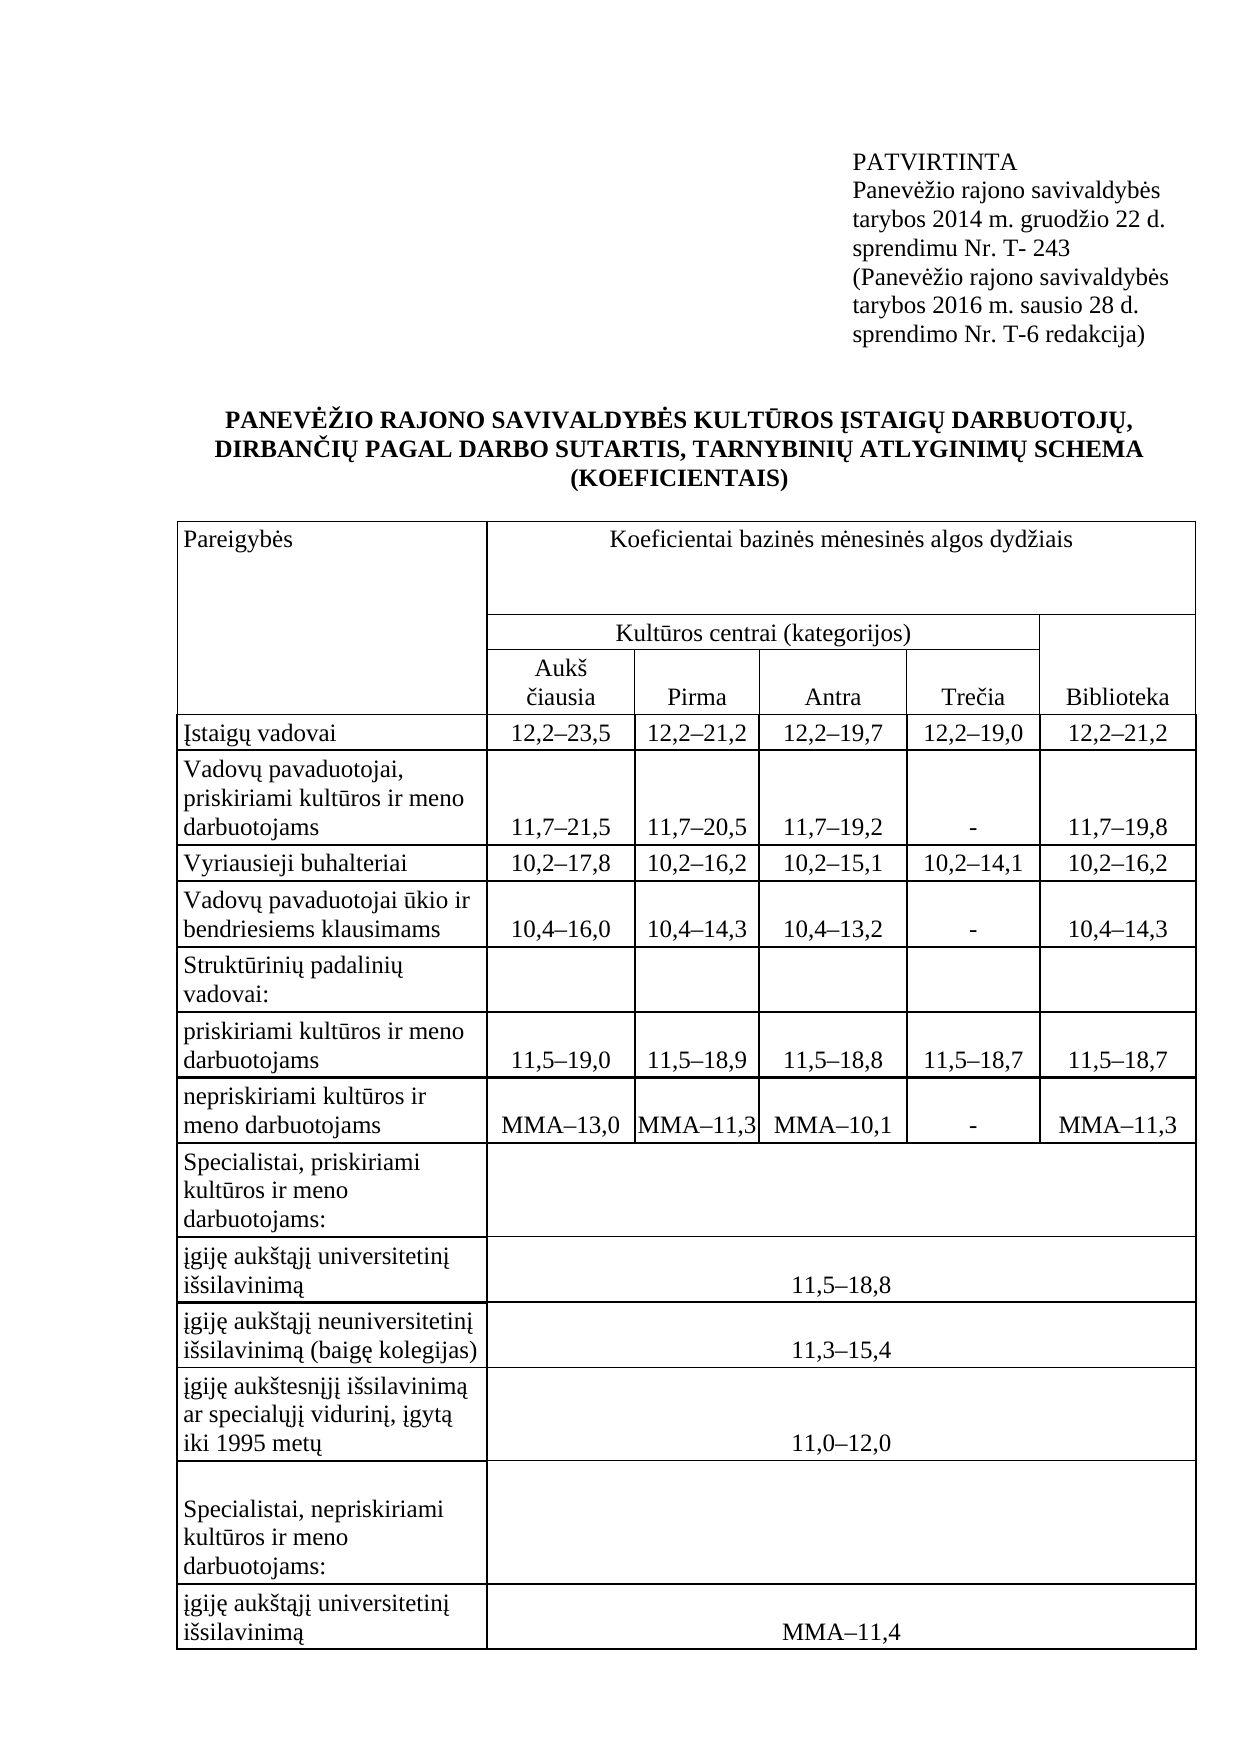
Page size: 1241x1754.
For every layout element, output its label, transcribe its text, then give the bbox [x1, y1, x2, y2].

table_cell 10,2–17,8 [488, 846, 634, 880]
table_cell 11,5–18,8 [760, 1013, 906, 1076]
table_cell 12,2–19,7 [760, 715, 906, 749]
table_cell 10,4–13,2 [760, 882, 906, 946]
table_cell 10,2–16,2 [1041, 846, 1195, 880]
table_cell [1041, 948, 1195, 1011]
table_cell Struktūrinių padalinių vadovai: [178, 948, 486, 1011]
table_cell [488, 1144, 1195, 1236]
table_cell 10,2–14,1 [908, 846, 1039, 880]
text sprendimu Nr. T- 243 [777, 233, 1181, 262]
table_cell nepriskiriami kultūros ir meno darbuotojams [178, 1079, 486, 1142]
text (Panevėžio rajono savivaldybės [777, 262, 1181, 291]
table_cell Vadovų pavaduotojai ūkio ir bendriesiems klausimams [178, 882, 486, 946]
table_cell Kultūros centrai (kategorijos) [488, 615, 1039, 649]
table_cell 10,2–16,2 [636, 846, 758, 880]
table_cell 12,2–19,0 [908, 715, 1039, 749]
table_cell 12,2–21,2 [1041, 715, 1195, 749]
table_cell 11,5–18,7 [1041, 1013, 1195, 1076]
table_cell [636, 948, 758, 1011]
table_cell Vyriausieji buhalteriai [178, 846, 486, 880]
table_header Pareigybės [178, 522, 486, 714]
table_cell Įstaigų vadovai [178, 715, 486, 749]
table_cell 11,7–21,5 [488, 751, 634, 843]
table_cell įgiję aukštesnįjį išsilavinimą ar specialųjį vidurinį, įgytą iki 1995 metų [178, 1368, 486, 1460]
table_cell 11,5–18,9 [636, 1013, 758, 1076]
table_cell 11,5–18,7 [908, 1013, 1039, 1076]
table_cell 11,0–12,0 [488, 1368, 1195, 1460]
table_cell MMA–13,0 [488, 1079, 634, 1142]
table_header Koeficientai bazinės mėnesinės algos dydžiais [488, 522, 1195, 614]
table_cell Pirma [635, 650, 759, 714]
table_cell 12,2–23,5 [488, 715, 634, 749]
table_cell 10,4–16,0 [488, 882, 634, 946]
table_cell - [908, 751, 1039, 843]
table_cell 11,7–20,5 [636, 751, 758, 843]
table_cell priskiriami kultūros ir meno darbuotojams [178, 1013, 486, 1076]
table_cell [760, 948, 906, 1011]
table_cell Specialistai, nepriskiriami kultūros ir meno darbuotojams: [178, 1462, 486, 1583]
table_cell 11,7–19,2 [760, 751, 906, 843]
table_cell 11,5–18,8 [488, 1237, 1195, 1301]
table_cell [488, 948, 634, 1011]
text tarybos 2014 m. gruodžio 22 d. [177, 204, 1181, 233]
table_cell 11,5–19,0 [488, 1013, 634, 1076]
table_cell Biblioteka [1040, 615, 1195, 714]
table_cell MMA–10,1 [760, 1079, 906, 1142]
table_cell Aukš čiausia [488, 650, 634, 714]
table_cell įgiję aukštąjį neuniversitetinį išsilavinimą (baigę kolegijas) [178, 1304, 486, 1367]
table_cell 10,2–15,1 [760, 846, 906, 880]
table_cell - [908, 1079, 1039, 1142]
table_cell Specialistai, priskiriami kultūros ir meno darbuotojams: [178, 1144, 486, 1236]
table_cell [488, 1461, 1195, 1583]
table_cell 11,3–15,4 [488, 1303, 1195, 1367]
text Panevėžio rajono savivaldybės [177, 176, 1181, 204]
table_cell MMA–11,4 [488, 1585, 1195, 1648]
table_cell MMA–11,3 [1041, 1079, 1195, 1142]
table_cell - [908, 882, 1039, 946]
table_cell Antra [760, 650, 906, 714]
table_cell 10,4–14,3 [1041, 882, 1195, 946]
text PANEVĖŽIO RAJONO SAVIVALDYBĖS KULTŪROS ĮSTAIGŲ DARBUOTOJŲ, DIRBANČIŲ PAGAL DARBO SUTARTIS, TARNYBINIŲ ATLYGINIMŲ SCHEMA (KOEFICIENTAIS) [177, 406, 1181, 492]
table_cell [908, 948, 1039, 1011]
text tarybos 2016 m. sausio 28 d. sprendimo Nr. T-6 redakcija) [777, 291, 1181, 348]
table_cell 11,7–19,8 [1041, 751, 1195, 843]
table_cell įgiję aukštąjį universitetinį išsilavinimą [178, 1585, 486, 1648]
table_cell įgiję aukštąjį universitetinį išsilavinimą [178, 1238, 486, 1301]
table_cell Trečia [907, 650, 1039, 714]
table_cell 12,2–21,2 [636, 715, 758, 749]
text PATVIRTINTA [777, 147, 1181, 176]
table_cell Vadovų pavaduotojai, priskiriami kultūros ir meno darbuotojams [178, 751, 486, 843]
table_cell MMA–11,3 [636, 1079, 758, 1142]
table_cell 10,4–14,3 [636, 882, 758, 946]
